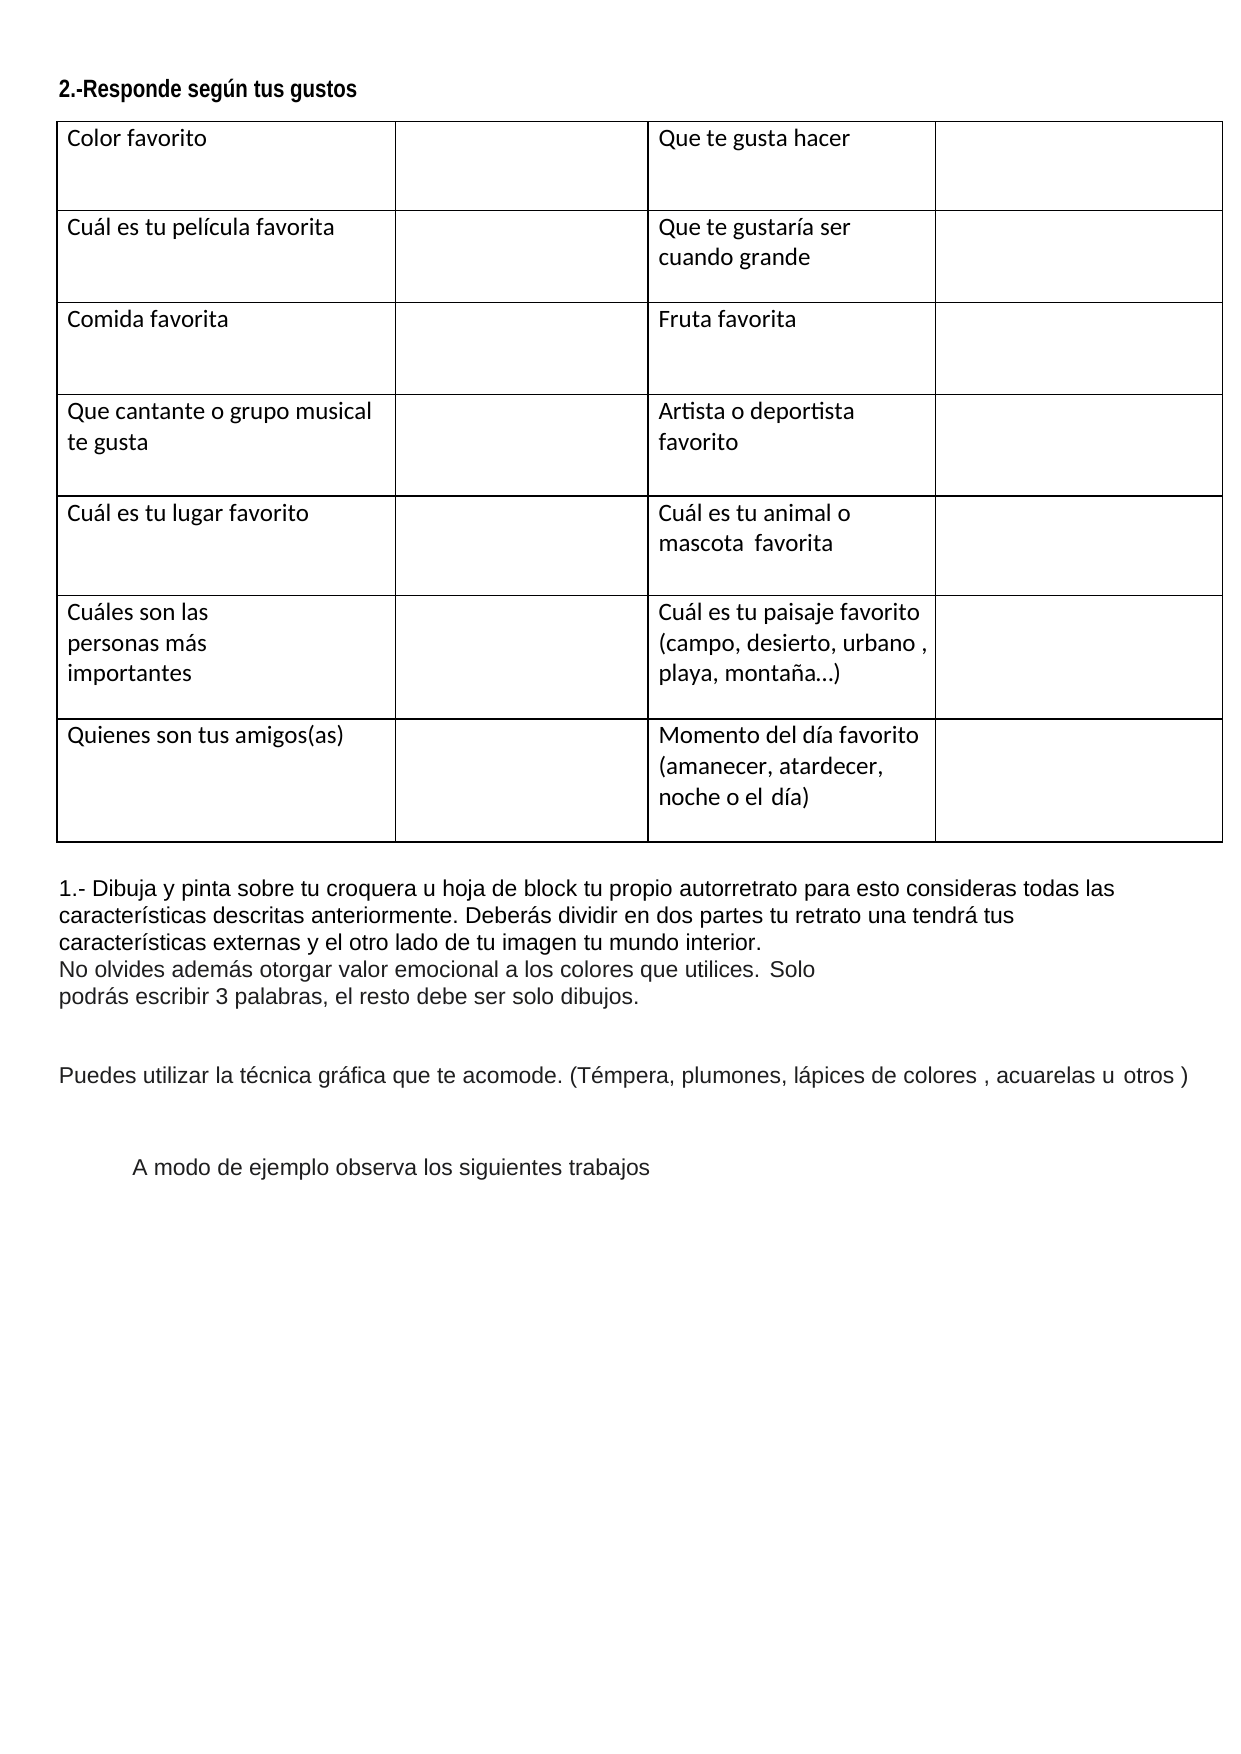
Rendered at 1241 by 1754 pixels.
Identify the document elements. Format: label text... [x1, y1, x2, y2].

table_header Que te gusta hacer [649, 122, 935, 209]
table_cell [396, 211, 647, 302]
table_cell Que cantante o grupo musical te gusta [58, 395, 395, 495]
table_cell Cuál es tu película favorita [58, 211, 395, 302]
table_cell [936, 303, 1222, 394]
text 2.-Responde según tus gustos [59, 74, 1190, 102]
table_cell Artista o deportista favorito [649, 395, 935, 495]
table_cell [396, 720, 647, 841]
table_cell Momento del día favorito (amanecer, atardecer, noche o el día) [649, 720, 935, 841]
table_cell [936, 720, 1222, 841]
table_cell Cuáles son las personas más importantes [58, 596, 395, 718]
text No olvides además otorgar valor emocional a los colores que utilices. Solo podrás escribir 3 palabras, el resto debe ser solo dibujos. [59, 956, 874, 1009]
table_cell [936, 596, 1222, 718]
table_header [936, 122, 1222, 209]
table_cell Que te gustaría ser cuando grande [649, 211, 935, 302]
table_cell [396, 596, 647, 718]
table_cell [936, 395, 1222, 495]
table_cell [396, 395, 647, 495]
table_cell [936, 497, 1222, 595]
table_cell Quienes son tus amigos(as) [58, 720, 395, 841]
table_cell [936, 211, 1222, 302]
text A modo de ejemplo observa los siguientes trabajos [132, 1154, 1018, 1181]
text Puedes utilizar la técnica gráfica que te acomode. (Témpera, plumones, lápices de colores , acuarelas u otros ) [59, 1062, 1190, 1088]
table_cell Cuál es tu animal o mascota favorita [649, 497, 935, 595]
list 1.- Dibuja y pinta sobre tu croquera u hoja de block tu propio autorretrato para esto consideras todas las características descritas anteriormente. Deberás dividir en dos partes tu retrato una tendrá tus características externas y el otro lado de tu imagen tu mundo interior. [55, 875, 1167, 955]
table_cell [396, 303, 647, 394]
table_header [396, 122, 647, 209]
table_cell [396, 497, 647, 595]
table_cell Fruta favorita [649, 303, 935, 394]
table_cell Cuál es tu paisaje favorito (campo, desierto, urbano , playa, montaña…) [649, 596, 935, 718]
table_cell Cuál es tu lugar favorito [58, 497, 395, 595]
table_cell Comida favorita [58, 303, 395, 394]
table_header Color favorito [58, 122, 395, 209]
